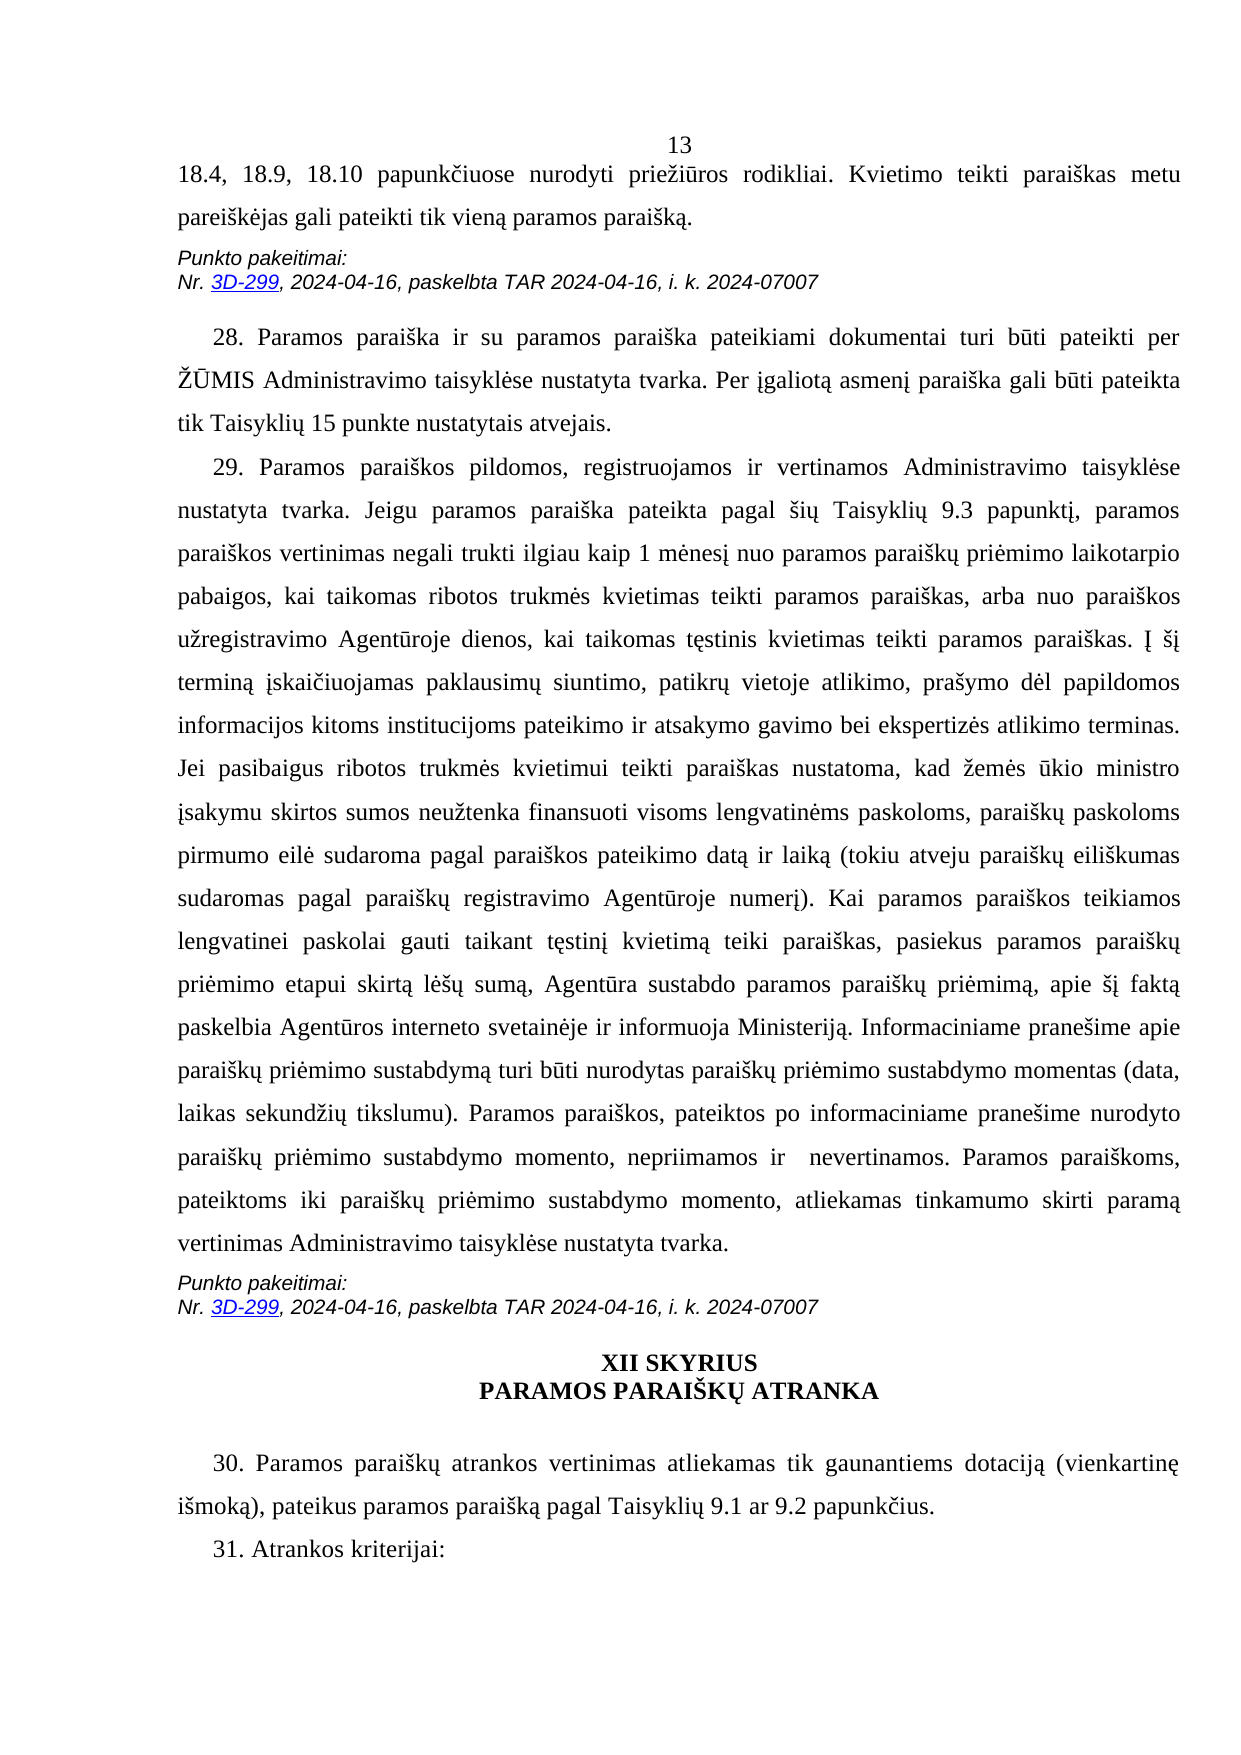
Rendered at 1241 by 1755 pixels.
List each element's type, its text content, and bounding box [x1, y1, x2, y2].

text 28. Paramos paraiška ir su paramos paraiška pateikiami dokumentai turi būti pateikti per ŽŪMIS Administravimo taisyklėse nustatyta tvarka. Per įgaliotą asmenį paraiška gali būti pateikta tik Taisyklių 15 punkte nustatytais atvejais. [177, 322, 1181, 437]
text Punkto pakeitimai: [177, 246, 1181, 269]
text XII SKYRIUS [177, 1348, 1181, 1376]
text Nr. 3D-299, 2024-04-16, paskelbta TAR 2024-04-16, i. k. 2024-07007 [177, 269, 1181, 293]
text 18.4, 18.9, 18.10 papunkčiuose nurodyti priežiūros rodikliai. Kvietimo teikti paraiškas metu pareiškėjas gali pateikti tik vieną paramos paraišką. [177, 159, 1181, 231]
text 31. Atrankos kriterijai: [177, 1534, 1181, 1563]
text Nr. 3D-299, 2024-04-16, paskelbta TAR 2024-04-16, i. k. 2024-07007 [177, 1295, 1181, 1319]
text Punkto pakeitimai: [177, 1271, 1181, 1295]
text PARAMOS PARAIŠKŲ ATRANKA [177, 1376, 1181, 1405]
text 30. Paramos paraiškų atrankos vertinimas atliekamas tik gaunantiems dotaciją (vienkartinę išmoką), pateikus paramos paraišką pagal Taisyklių 9.1 ar 9.2 papunkčius. [177, 1448, 1181, 1520]
text 29. Paramos paraiškos pildomos, registruojamos ir vertinamos Administravimo taisyklėse nustatyta tvarka. Jeigu paramos paraiška pateikta pagal šių Taisyklių 9.3 papunktį, paramos paraiškos vertinimas negali trukti ilgiau kaip 1 mėnesį nuo paramos paraiškų priėmimo laikotarpio pabaigos, kai taikomas ribotos trukmės kvietimas teikti paramos paraiškas, arba nuo paraiškos užregistravimo Agentūroje dienos, kai taikomas tęstinis kvietimas teikti paramos paraiškas. Į šį terminą įskaičiuojamas paklausimų siuntimo, patikrų vietoje atlikimo, prašymo dėl papildomos informacijos kitoms institucijoms pateikimo ir atsakymo gavimo bei ekspertizės atlikimo terminas. Jei pasibaigus ribotos trukmės kvietimui teikti paraiškas nustatoma, kad žemės ūkio ministro įsakymu skirtos sumos neužtenka finansuoti visoms lengvatinėms paskoloms, paraiškų paskoloms pirmumo eilė sudaroma pagal paraiškos pateikimo datą ir laiką (tokiu atveju paraiškų eiliškumas sudaromas pagal paraiškų registravimo Agentūroje numerį). Kai paramos paraiškos teikiamos lengvatinei paskolai gauti taikant tęstinį kvietimą teiki paraiškas, pasiekus paramos paraiškų priėmimo etapui skirtą lėšų sumą, Agentūra sustabdo paramos paraiškų priėmimą, apie šį faktą paskelbia Agentūros interneto svetainėje ir informuoja Ministeriją. Informaciniame pranešime apie paraiškų priėmimo sustabdymą turi būti nurodytas paraiškų priėmimo sustabdymo momentas (data, laikas sekundžių tikslumu). Paramos paraiškos, pateiktos po informaciniame pranešime nurodyto paraiškų priėmimo sustabdymo momento, nepriimamos ir nevertinamos. Paramos paraiškoms, pateiktoms iki paraiškų priėmimo sustabdymo momento, atliekamas tinkamumo skirti paramą vertinimas Administravimo taisyklėse nustatyta tvarka. [177, 452, 1181, 1257]
